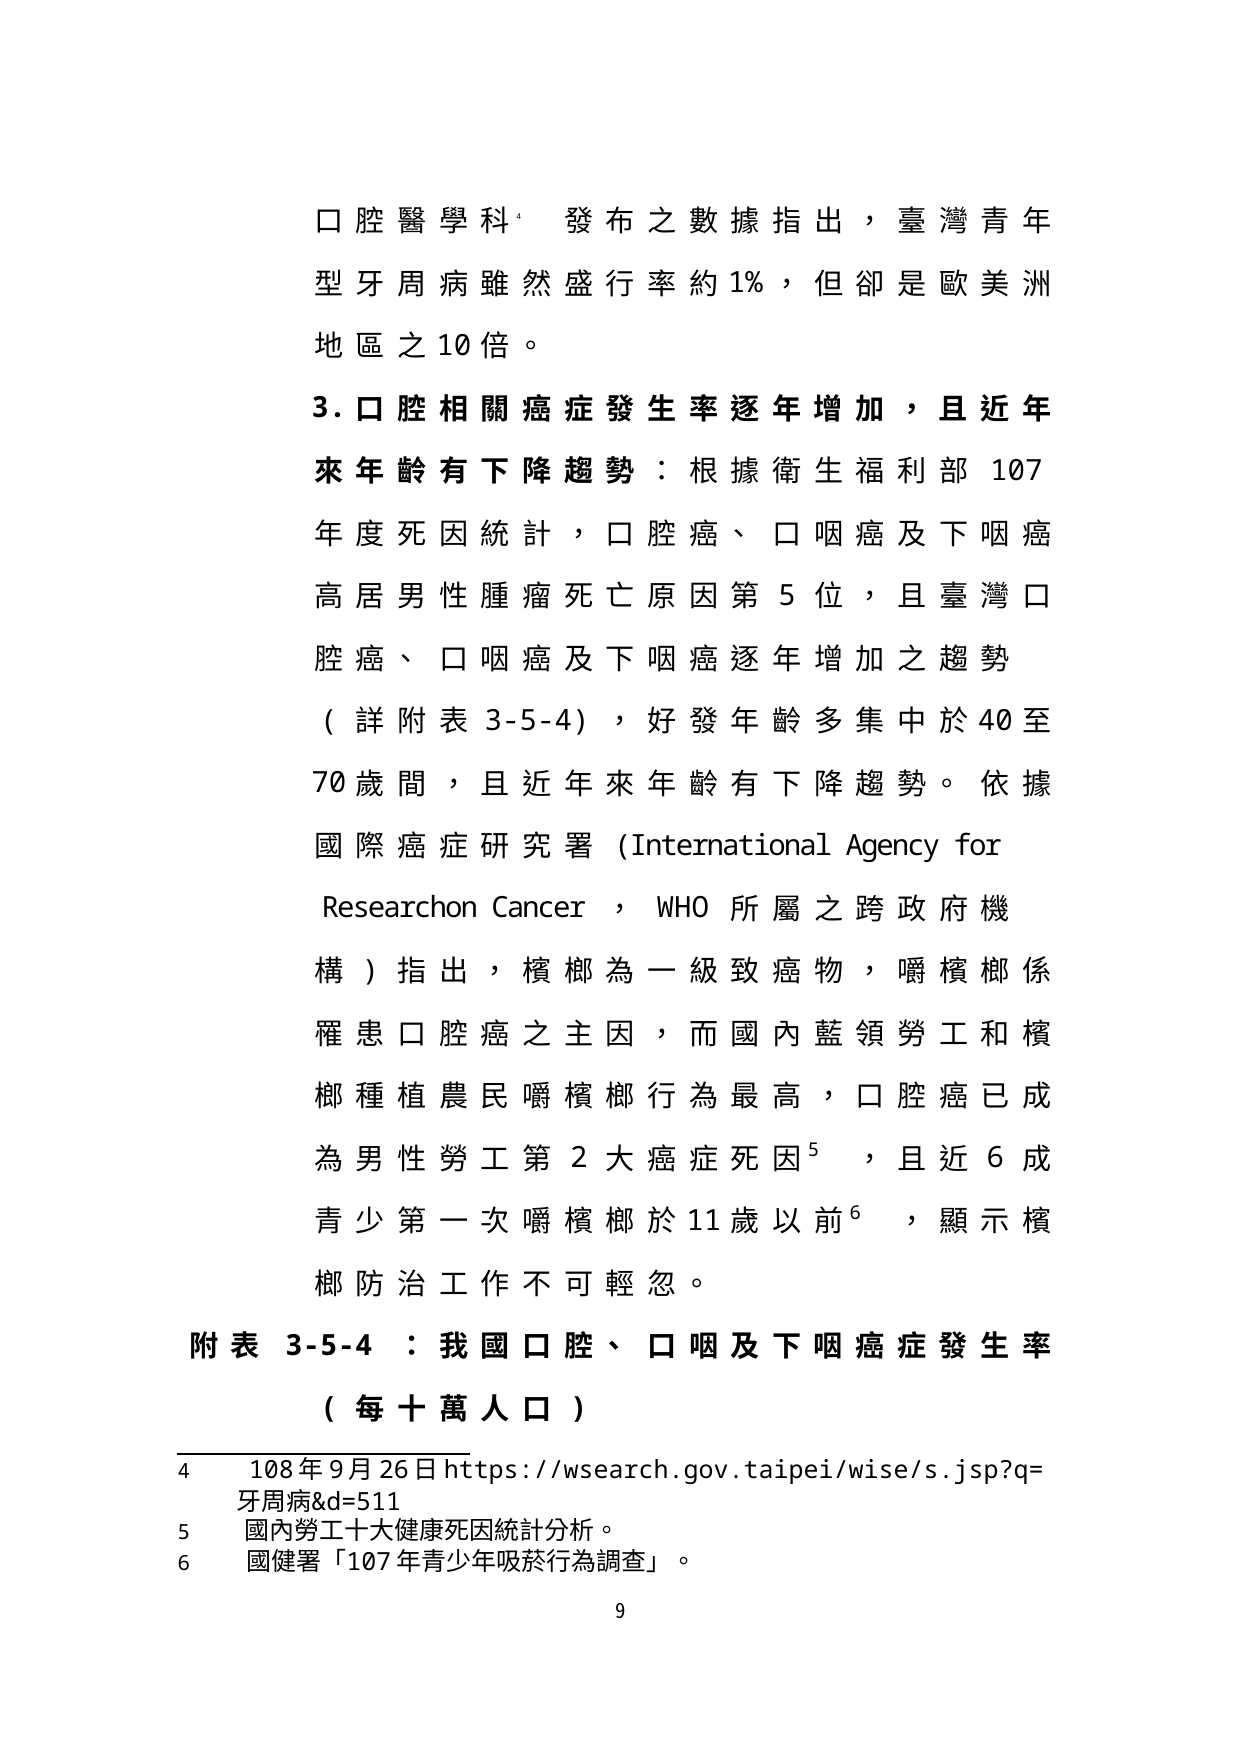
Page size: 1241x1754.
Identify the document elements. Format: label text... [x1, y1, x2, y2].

text 國內勞工十大健康死因統計分析。 [177, 1516, 1063, 1546]
text 附表3-5-4：我國口腔、口咽及下咽癌症發生率(每十萬人口) [183, 1302, 1058, 1427]
text 國健署「107年青少年吸菸行為調查」。 [177, 1546, 1063, 1577]
text 108年9月26日https://wsearch.gov.taipei/wise/s.jsp?q=牙周病&d=511 [177, 1454, 1063, 1516]
text 3.口腔相關癌症發生率逐年增加，且近年來年齡有下降趨勢：根據衛生福利部107年度死因統計，口腔癌、口咽癌及下咽癌高居男性腫瘤死亡原因第5位，且臺灣口腔癌、口咽癌及下咽癌逐年增加之趨勢(詳附表3-5-4)，好發年齡多集中於40至70歲間，且近年來年齡有下降趨勢。依據國際癌症研究署(International Agency for Researchon Cancer，WHO所屬之跨政府機構)指出，檳榔為一級致癌物，嚼檳榔係罹患口腔癌之主因，而國內藍領勞工和檳榔種植農民嚼檳榔行為最高，口腔癌已成為男性勞工第2大癌症死因，且近6成青少第一次嚼檳榔於11歲以前，顯示檳榔防治工作不可輕忽。 [271, 365, 1058, 1302]
text 2.牙周病盛行率相對偏高：按中央健保署於全民健康保險醫療品質資訊公開網公布之資料顯示，18歲以上國人牙周病盛行率超過八成；另臺市立聯合醫院仁愛院區口腔醫學科發布之數據指出，臺灣青年型牙周病雖然盛行率約1%，但卻是歐美洲地區之10倍。 [271, 177, 1058, 365]
